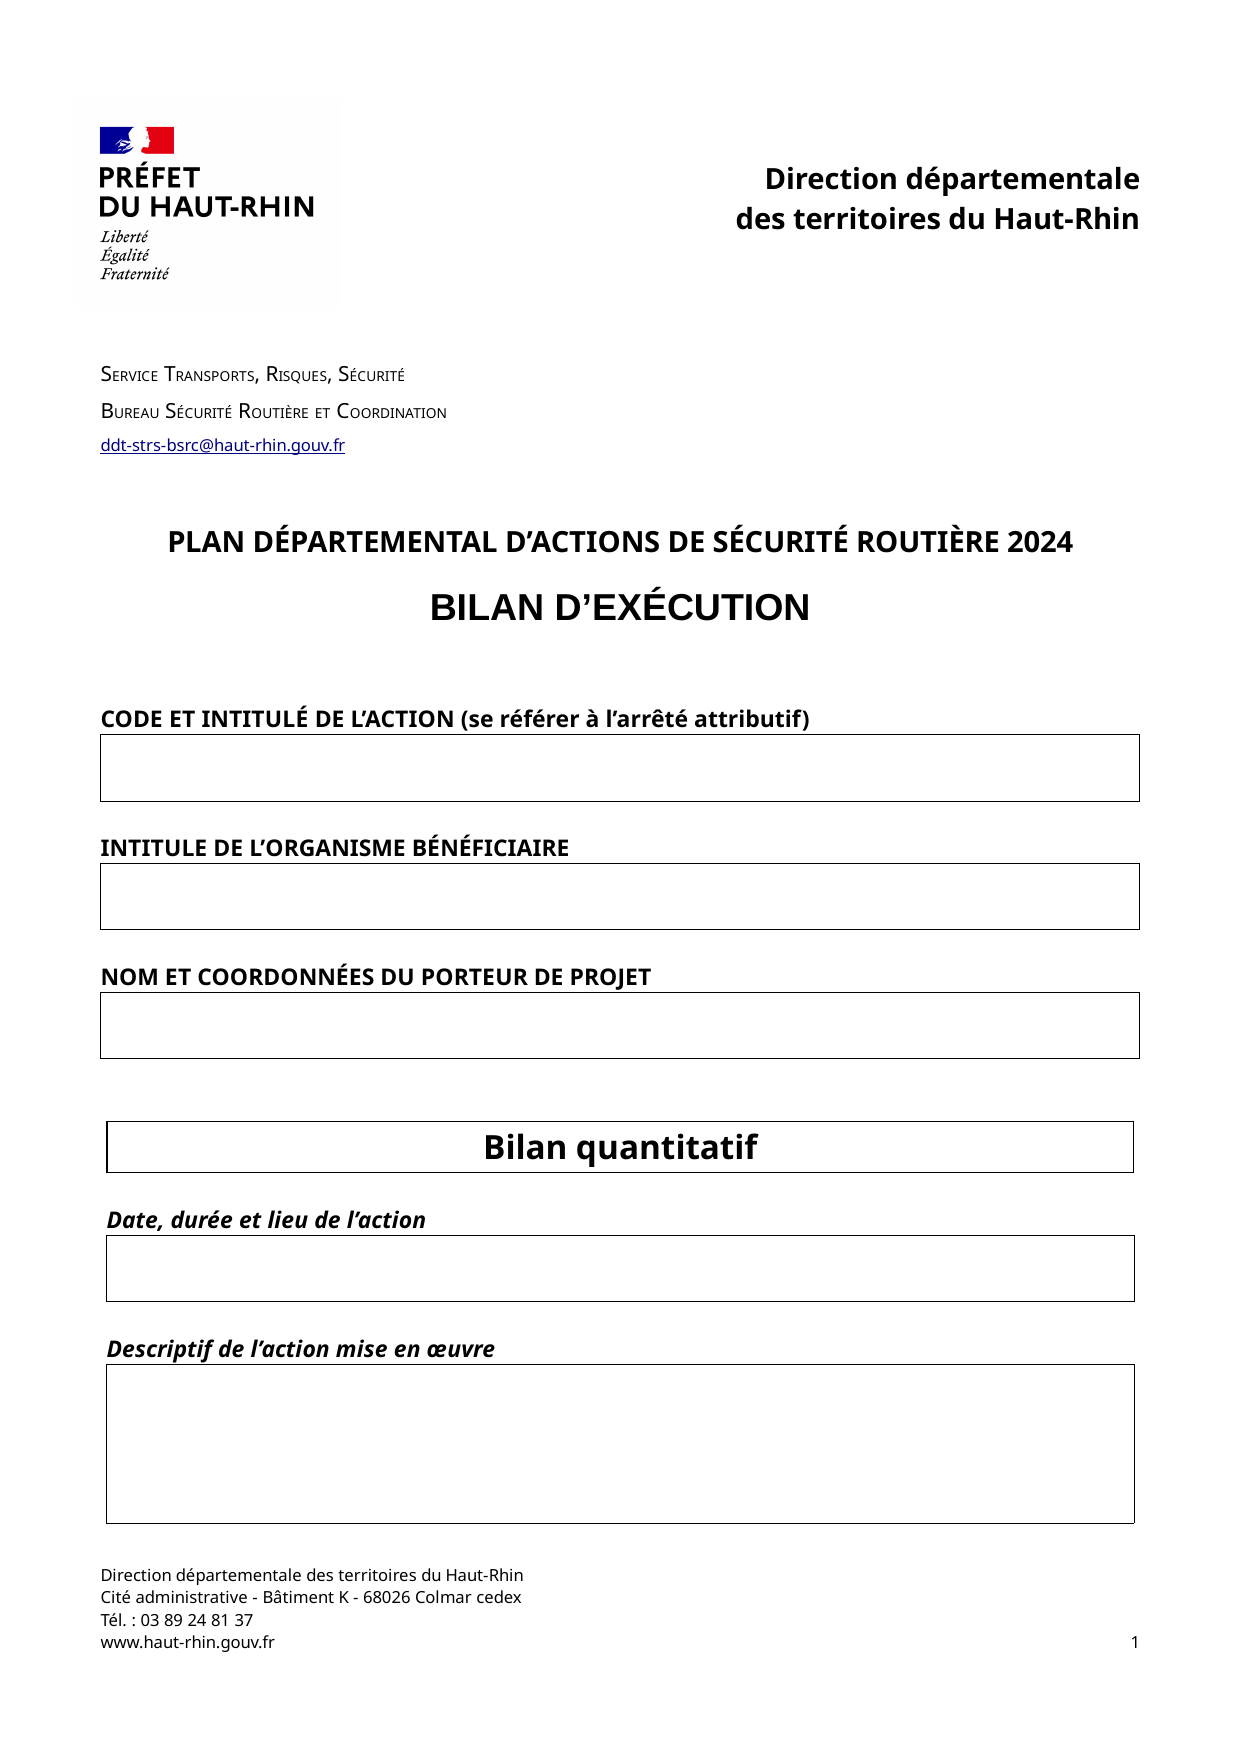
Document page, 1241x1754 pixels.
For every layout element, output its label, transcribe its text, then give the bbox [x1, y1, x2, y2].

table_cell [74, 359, 100, 465]
text Date, durée et lieu de l’action [106, 1204, 1134, 1235]
text NOM ET COORDONNÉES DU PORTEUR DE PROJET [100, 961, 1140, 992]
text INTITULE DE L’ORGANISME BÉNÉFICIAIRE [100, 832, 1140, 863]
table_cell [488, 359, 724, 465]
table_cell [74, 306, 1140, 359]
table_header [340, 100, 664, 306]
text Descriptif de l’action mise en œuvre [106, 1333, 1134, 1364]
text CODE ET INTITULÉ DE L’ACTION (se référer à l’arrêté attributif) [100, 703, 1140, 734]
text PLAN DÉPARTEMENTAL D’ACTIONS DE SÉCURITÉ ROUTIÈRE 2024 [100, 521, 1140, 561]
picture [73, 100, 340, 306]
table_header Direction départementale des territoires du Haut-Rhin [665, 100, 1140, 306]
text Bilan quantitatif [108, 1122, 1133, 1172]
table_cell [724, 359, 1140, 465]
subtitle BILAN D’EXÉCUTION [100, 586, 1140, 629]
table_cell Service Transports, Risques, Sécurité Bureau Sécurité Routière et Coordination ddt-strs-bsrc@haut-rhin.gouv.fr [100, 359, 488, 465]
